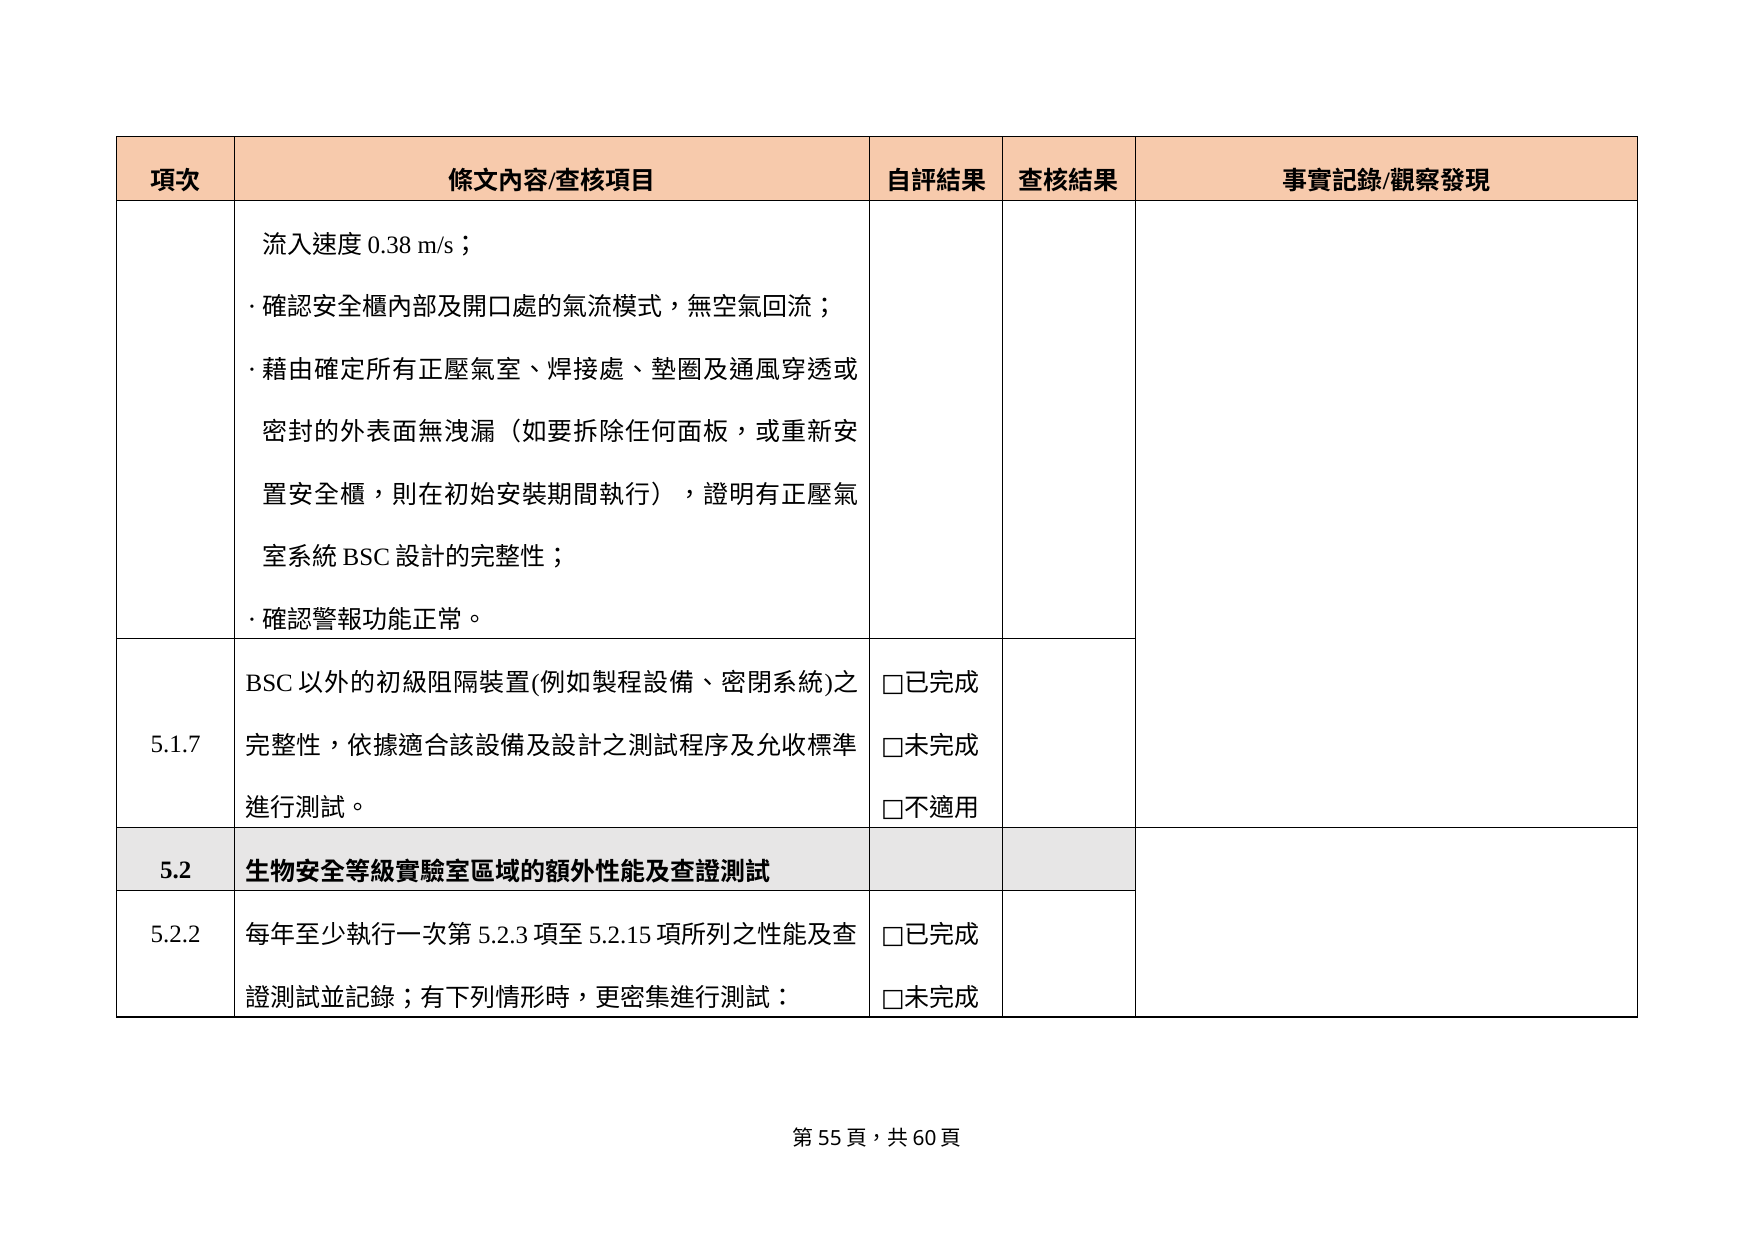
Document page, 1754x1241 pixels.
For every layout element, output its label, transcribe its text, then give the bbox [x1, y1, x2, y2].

table_cell BSC以外的初級阻隔裝置(例如製程設備、密閉系統)之完整性，依據適合該設備及設計之測試程序及允收標準進行測試。 [235, 639, 869, 827]
table_header 事實記錄/觀察發現 [1136, 137, 1637, 200]
table_cell [1136, 201, 1637, 827]
table_cell □已完成 □未完成 [870, 891, 1002, 1016]
table_cell [1003, 201, 1135, 638]
table_header 查核結果 [1003, 137, 1135, 200]
table_cell [1003, 891, 1135, 1016]
table_cell 5.2 [117, 828, 234, 890]
table_cell [870, 828, 1002, 890]
table_header 自評結果 [870, 137, 1002, 200]
table_cell 每年至少執行一次第5.2.3項至5.2.15項所列之性能及查證測試並記錄；有下列情形時，更密集進行測試： 阻隔系統之變更、維修或修改；或 衛生主管機關之規定。 [235, 891, 869, 1016]
table_cell [1003, 828, 1135, 890]
table_cell 5.1.7 [117, 639, 234, 827]
table_header 項次 [117, 137, 234, 200]
table_header 條文內容/查核項目 [235, 137, 869, 200]
table_cell 流入速度0.38 m/s； 確認安全櫃內部及開口處的氣流模式，無空氣回流； 藉由確定所有正壓氣室、焊接處、墊圈及通風穿透或密封的外表面無洩漏（如要拆除任何面板，或重新安置安全櫃，則在初始安裝期間執行），證明有正壓氣室系統BSC設計的完整性； 確認警報功能正常。 [235, 201, 869, 638]
table_cell □已完成 □未完成 □不適用 [870, 639, 1002, 827]
table_cell [117, 201, 234, 638]
table_cell [1136, 828, 1637, 1016]
table_cell [870, 201, 1002, 638]
table_cell 生物安全等級實驗室區域的額外性能及查證測試 [235, 828, 869, 890]
table_cell 5.2.2 [117, 891, 234, 1016]
table_cell [1003, 639, 1135, 827]
